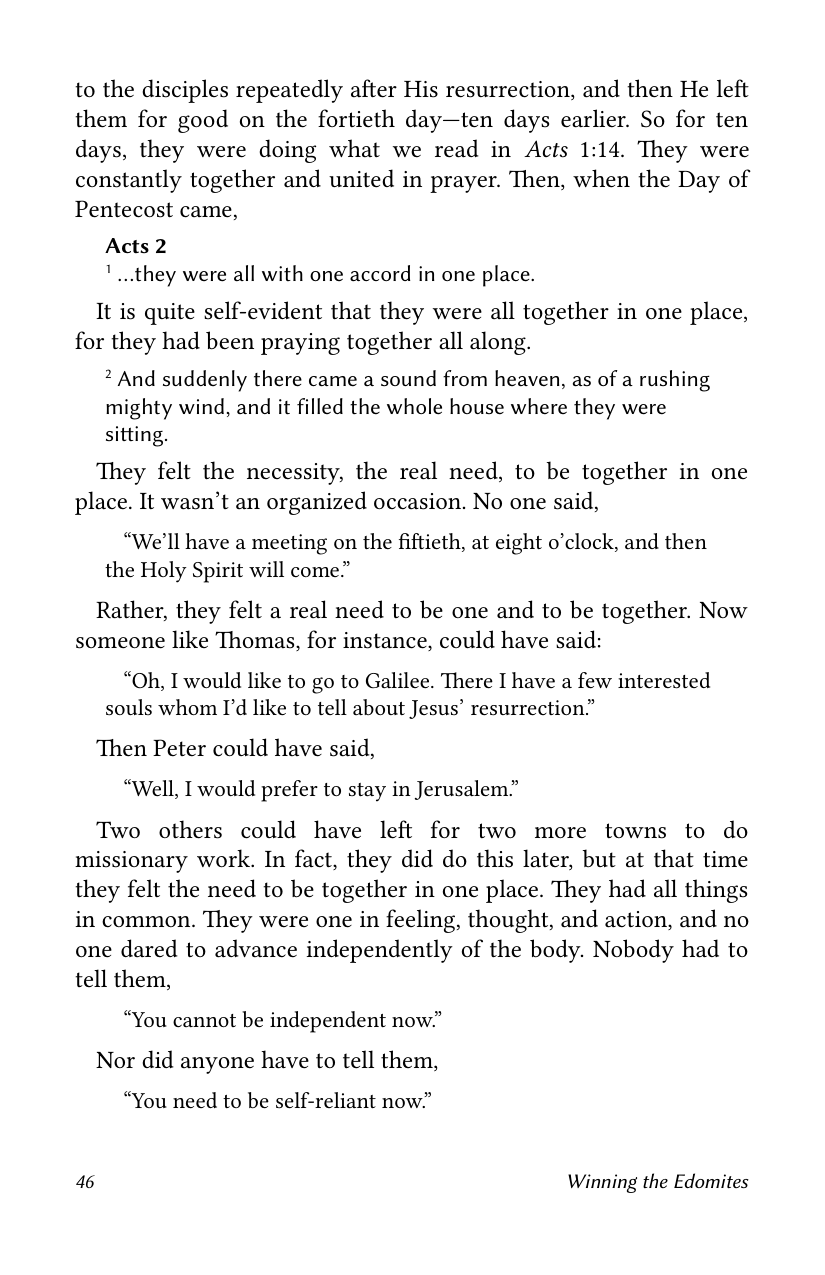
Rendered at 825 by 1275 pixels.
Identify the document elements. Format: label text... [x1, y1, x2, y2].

text They felt the necessity, the real need, to be together in one place. It wasn’t an organized occasion. No one said, [75, 457, 750, 516]
text Rather, they felt a real need to be one and to be together. Now someone like Thomas, for instance, could have said: [75, 596, 750, 654]
text Acts 2 [105, 233, 750, 259]
text “Oh, I would like to go to Galilee. There I have a few interested souls whom I’d like to tell about Jesus’ resurrection.” [105, 668, 720, 721]
text “You cannot be independent now.” [105, 1007, 720, 1033]
text It is quite self-evident that they were all together in one place, for they had been praying together all along. [75, 297, 750, 356]
text Then Peter could have said, [75, 734, 750, 763]
text “Well, I would prefer to stay in Jerusalem.” [105, 776, 720, 802]
text Nor did anyone have to tell them, [75, 1046, 750, 1075]
text 2 And suddenly there came a sound from heaven, as of a rushing mighty wind, and it filled the whole house where they were sitting. [105, 366, 720, 447]
text “We’ll have a meeting on the fiftieth, at eight o’clock, and then the Holy Spirit will come.” [105, 529, 720, 583]
text 1 ...they were all with one accord in one place. [105, 261, 720, 287]
text Two others could have left for two more towns to do missionary work. In fact, they did do this later, but at that time they felt the need to be together in one place. They had all things in common. They were one in feeling, thought, and action, and no one dared to advance independently of the body. Nobody had to tell them, [75, 816, 750, 994]
text to the disciples repeatedly after His resurrection, and then He left them for good on the fortieth day—ten days earlier. So for ten days, they were doing what we read in Acts 1:14. They were constantly together and united in prayer. Then, when the Day of Pentecost came, [75, 75, 750, 223]
text “You need to be self-reliant now.” [105, 1088, 720, 1114]
